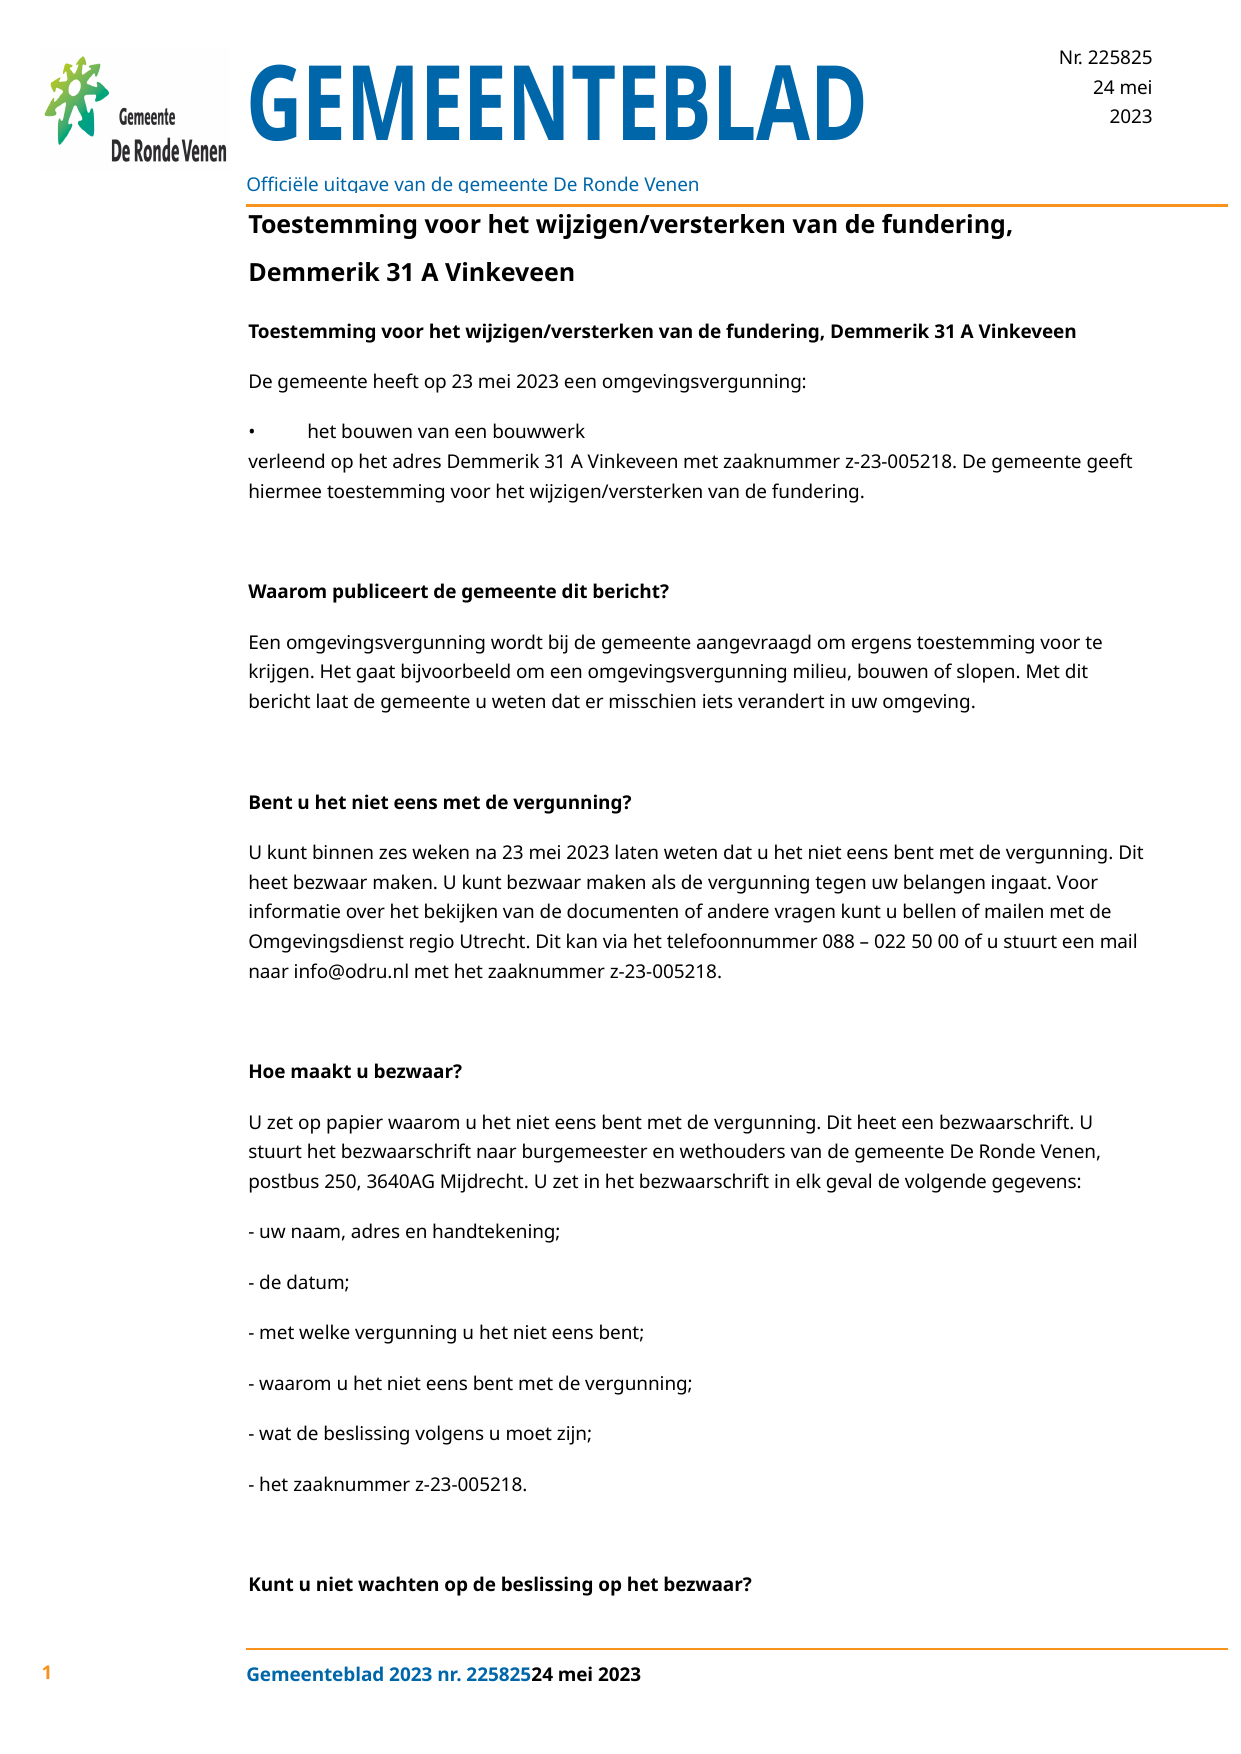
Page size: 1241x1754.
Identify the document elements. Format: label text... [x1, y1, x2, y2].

text De gemeente heeft op 23 mei 2023 een omgevingsvergunning: [248, 368, 1152, 394]
text U zet op papier waarom u het niet eens bent met de vergunning. Dit heet een bezwaarschrift. U stuurt het bezwaarschrift naar burgemeester en wethouders van de gemeente De Ronde Venen, postbus 250, 3640AG Mijdrecht. U zet in het bezwaarschrift in elk geval de volgende gegevens: [248, 1109, 1152, 1194]
text verleend op het adres Demmerik 31 A Vinkeveen met zaaknummer z-23-005218. De gemeente geeft hiermee toestemming voor het wijzigen/versterken van de fundering. [248, 448, 1152, 504]
text U kunt binnen zes weken na 23 mei 2023 laten weten dat u het niet eens bent met de vergunning. Dit heet bezwaar maken. U kunt bezwaar maken als de vergunning tegen uw belangen ingaat. Voor informatie over het bekijken van de documenten of andere vragen kunt u bellen of mailen met de Omgevingsdienst regio Utrecht. Dit kan via het telefoonnummer 088 – 022 50 00 of u stuurt een mail naar info@odru.nl met het zaaknummer z-23-005218. [248, 839, 1152, 984]
text - wat de beslissing volgens u moet zijn; [248, 1420, 1152, 1446]
picture [41, 47, 231, 172]
text Een omgevingsvergunning wordt bij de gemeente aangevraagd om ergens toestemming voor te krijgen. Het gaat bijvoorbeeld om een omgevingsvergunning milieu, bouwen of slopen. Met dit bericht laat de gemeente u weten dat er misschien iets verandert in uw omgeving. [248, 629, 1152, 714]
text Hoe maakt u bezwaar? [248, 1059, 1152, 1084]
text - het zaaknummer z-23-005218. [248, 1471, 1152, 1497]
text Kunt u niet wachten op de beslissing op het bezwaar? [248, 1572, 1152, 1597]
text - met welke vergunning u het niet eens bent; [248, 1319, 1152, 1345]
text - uw naam, adres en handtekening; [248, 1219, 1152, 1244]
text Bent u het niet eens met de vergunning? [248, 789, 1152, 815]
list het bouwen van een bouwwerk [248, 419, 1152, 444]
text - waarom u het niet eens bent met de vergunning; [248, 1370, 1152, 1396]
text Toestemming voor het wijzigen/versterken van de fundering, Demmerik 31 A Vinkeveen [248, 318, 1152, 344]
text - de datum; [248, 1269, 1152, 1295]
text Waarom publiceert de gemeente dit bericht? [248, 579, 1152, 604]
text Toestemming voor het wijzigen/versterken van de fundering, Demmerik 31 A Vinkeveen [248, 207, 1152, 288]
